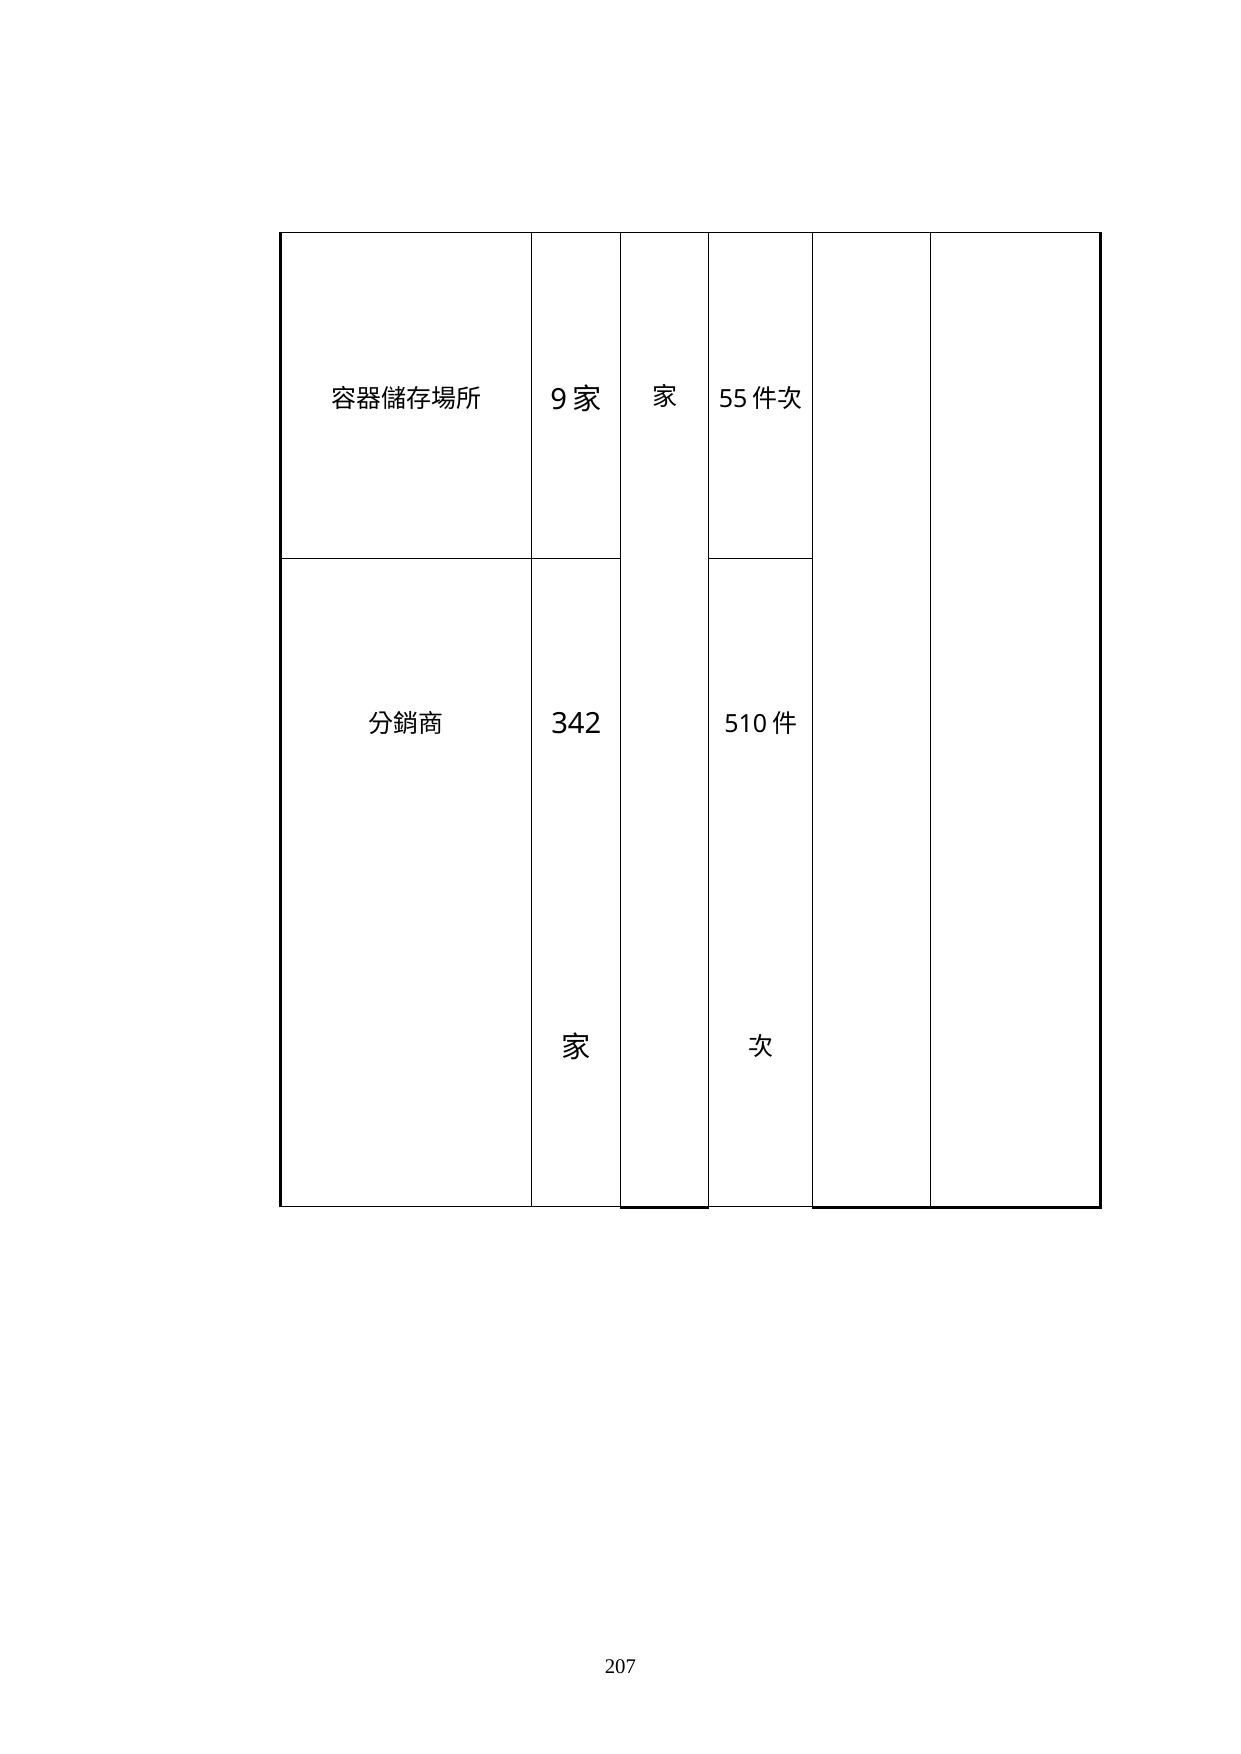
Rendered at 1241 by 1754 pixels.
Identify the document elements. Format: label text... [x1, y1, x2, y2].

table_cell 家 [621, 233, 708, 1206]
table_cell [931, 233, 1099, 1206]
table_cell 分銷商 [282, 559, 531, 1206]
table_cell [813, 233, 930, 1206]
table_cell 容器儲存場所 [282, 233, 531, 558]
table_cell 9家 [532, 233, 620, 558]
table_cell 55件次 [709, 233, 812, 558]
table_cell 510件次 [709, 559, 812, 1206]
table_cell 342家 [532, 559, 620, 1206]
